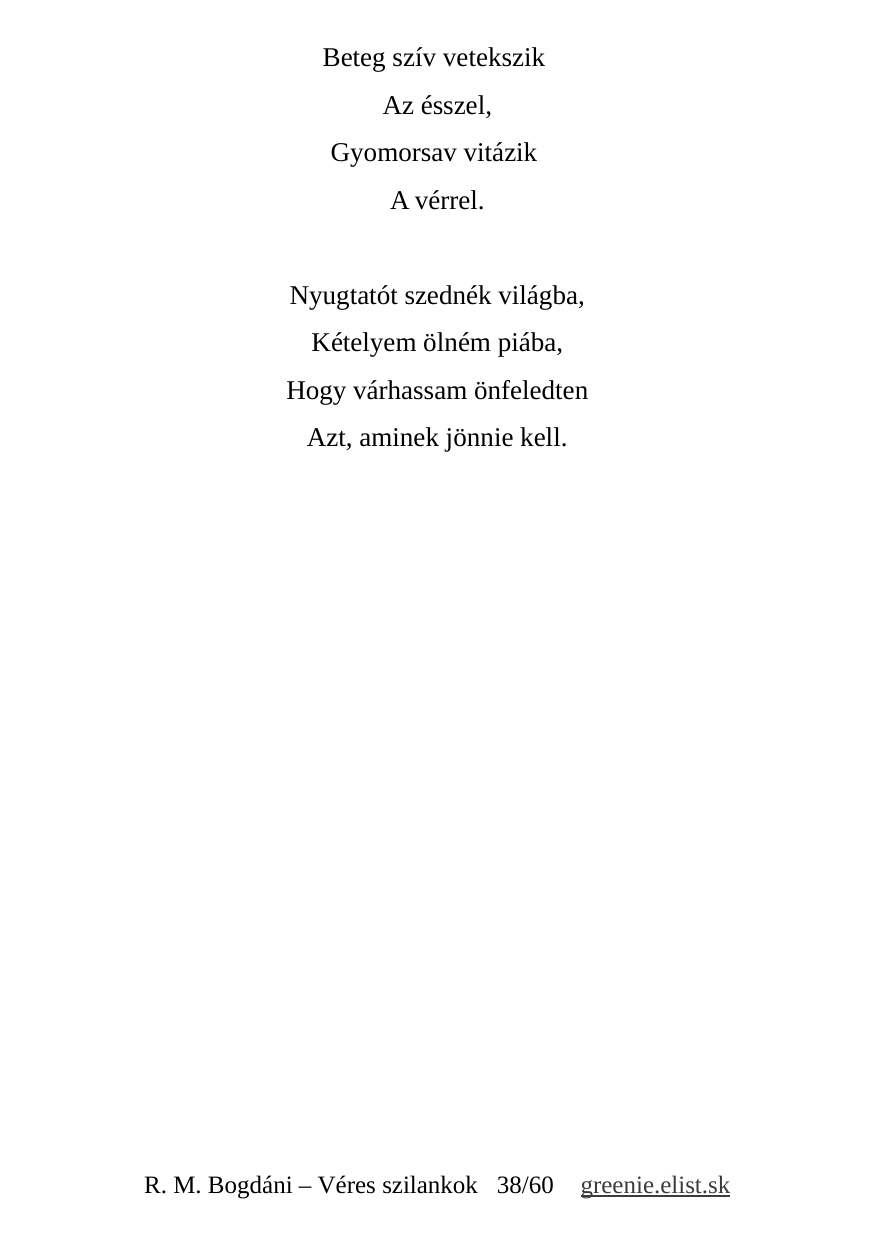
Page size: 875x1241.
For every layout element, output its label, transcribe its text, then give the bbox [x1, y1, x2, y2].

text Kételyem ölném piába, [41, 326, 833, 357]
text Beteg szív vetekszik [41, 41, 833, 72]
text A vérrel. [41, 184, 833, 215]
text Gyomorsav vitázik [41, 136, 833, 167]
text Azt, aminek jönnie kell. [41, 421, 833, 452]
text Az ésszel, [41, 89, 833, 120]
text Hogy várhassam önfeledten [41, 374, 833, 405]
text Nyugtatót szednék világba, [41, 279, 833, 310]
